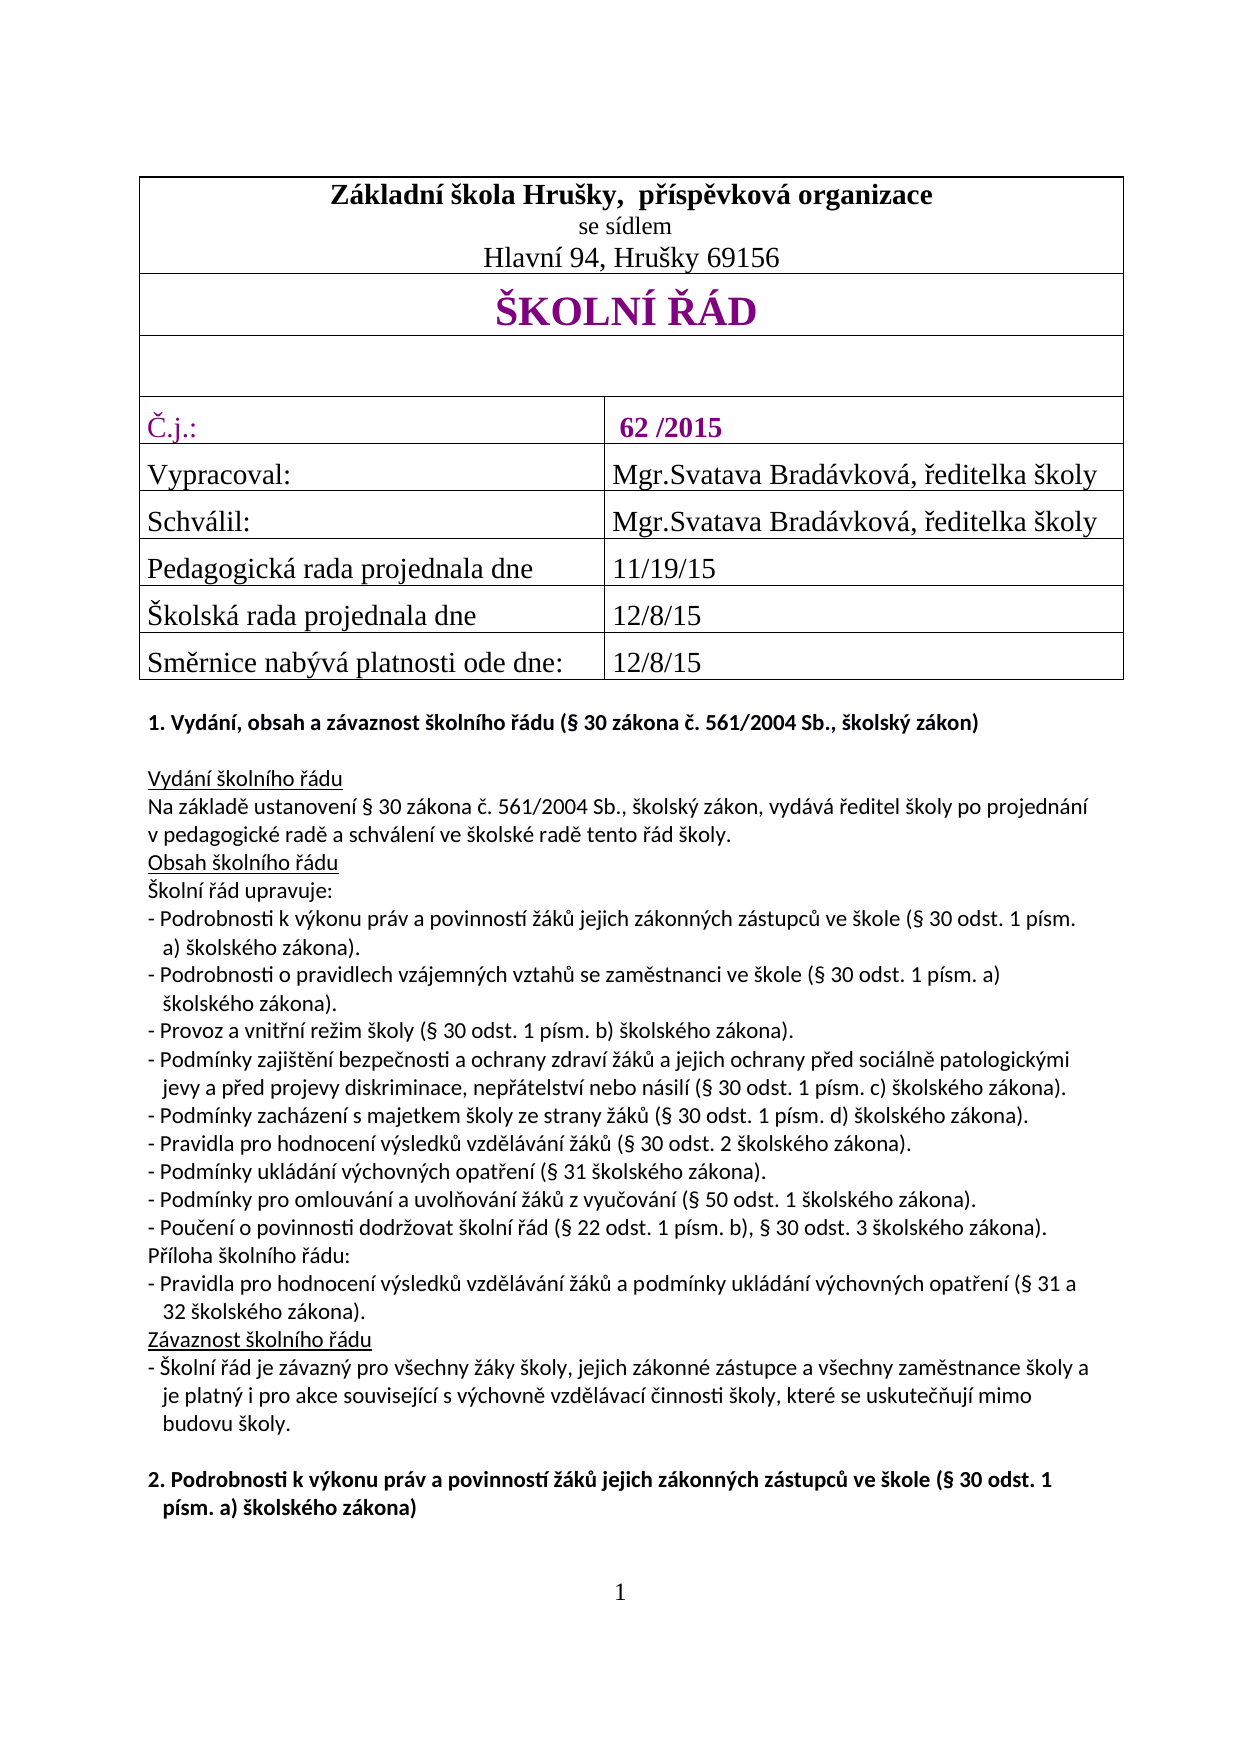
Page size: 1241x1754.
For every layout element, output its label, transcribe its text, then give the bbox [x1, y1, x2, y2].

text - Poučení o povinnosti dodržovat školní řád (§ 22 odst. 1 písm. b), § 30 odst. 3 školského zákona). [148, 1213, 1093, 1241]
table_cell Školská rada projednala dne [140, 586, 604, 632]
text - Podmínky zacházení s majetkem školy ze strany žáků (§ 30 odst. 1 písm. d) školského zákona). [148, 1101, 1093, 1129]
table_cell Vypracoval: [140, 444, 604, 490]
table_cell 8.12.2015 [605, 633, 1123, 679]
text Závaznost školního řádu [148, 1325, 1093, 1353]
table_cell 19.11.2015 [605, 539, 1123, 584]
table_cell 62 /2015 [605, 397, 1123, 443]
text - Podrobnosti o pravidlech vzájemných vztahů se zaměstnanci ve škole (§ 30 odst. 1 písm. a) školského zákona). [148, 961, 1093, 1017]
text 2. Podrobnosti k výkonu práv a povinností žáků jejich zákonných zástupců ve škole (§ 30 odst. 1 písm. a) školského zákona) [148, 1465, 1093, 1521]
table_cell 8.12.2015 [605, 586, 1123, 632]
table_cell Č.j.: [140, 397, 604, 443]
text - Pravidla pro hodnocení výsledků vzdělávání žáků a podmínky ukládání výchovných opatření (§ 31 a 32 školského zákona). [148, 1269, 1093, 1325]
table_cell Schválil: [140, 491, 604, 537]
table_header Základní škola Hrušky, příspěvková organizace se sídlem Hlavní 94, Hrušky 69156 [140, 178, 1123, 273]
text Příloha školního řádu: [148, 1241, 1093, 1269]
table_cell Mgr.Svatava Bradávková, ředitelka školy [605, 491, 1123, 537]
table_cell ŠKOLNÍ ŘÁD [140, 274, 1123, 335]
text - Podrobnosti k výkonu práv a povinností žáků jejich zákonných zástupců ve škole (§ 30 odst. 1 písm. a) školského zákona). [148, 904, 1093, 961]
text - Podmínky pro omlouvání a uvolňování žáků z vyučování (§ 50 odst. 1 školského zákona). [148, 1185, 1093, 1213]
text - Podmínky ukládání výchovných opatření (§ 31 školského zákona). [148, 1157, 1093, 1185]
text - Provoz a vnitřní režim školy (§ 30 odst. 1 písm. b) školského zákona). [148, 1017, 1093, 1045]
text Školní řád upravuje: [148, 877, 1093, 904]
text - Podmínky zajištění bezpečnosti a ochrany zdraví žáků a jejich ochrany před sociálně patologickými jevy a před projevy diskriminace, nepřátelství nebo násilí (§ 30 odst. 1 písm. c) školského zákona). [148, 1045, 1093, 1101]
text - Pravidla pro hodnocení výsledků vzdělávání žáků (§ 30 odst. 2 školského zákona). [148, 1129, 1093, 1157]
text 1. Vydání, obsah a závaznost školního řádu (§ 30 zákona č. 561/2004 Sb., školský zákon) [148, 708, 1093, 736]
text - Školní řád je závazný pro všechny žáky školy, jejich zákonné zástupce a všechny zaměstnance školy a je platný i pro akce související s výchovně vzdělávací činnosti školy, které se uskutečňují mimo budovu školy. [148, 1353, 1093, 1437]
table_cell Směrnice nabývá platnosti ode dne: [140, 633, 604, 679]
table_cell Mgr.Svatava Bradávková, ředitelka školy [605, 444, 1123, 490]
text Vydání školního řádu [148, 764, 1093, 792]
table_cell Pedagogická rada projednala dne [140, 539, 604, 584]
text Na základě ustanovení § 30 zákona č. 561/2004 Sb., školský zákon, vydává ředitel školy po projednání v pedagogické radě a schválení ve školské radě tento řád školy. [148, 792, 1093, 848]
text Obsah školního řádu [148, 848, 1093, 877]
table_cell [140, 336, 1123, 396]
